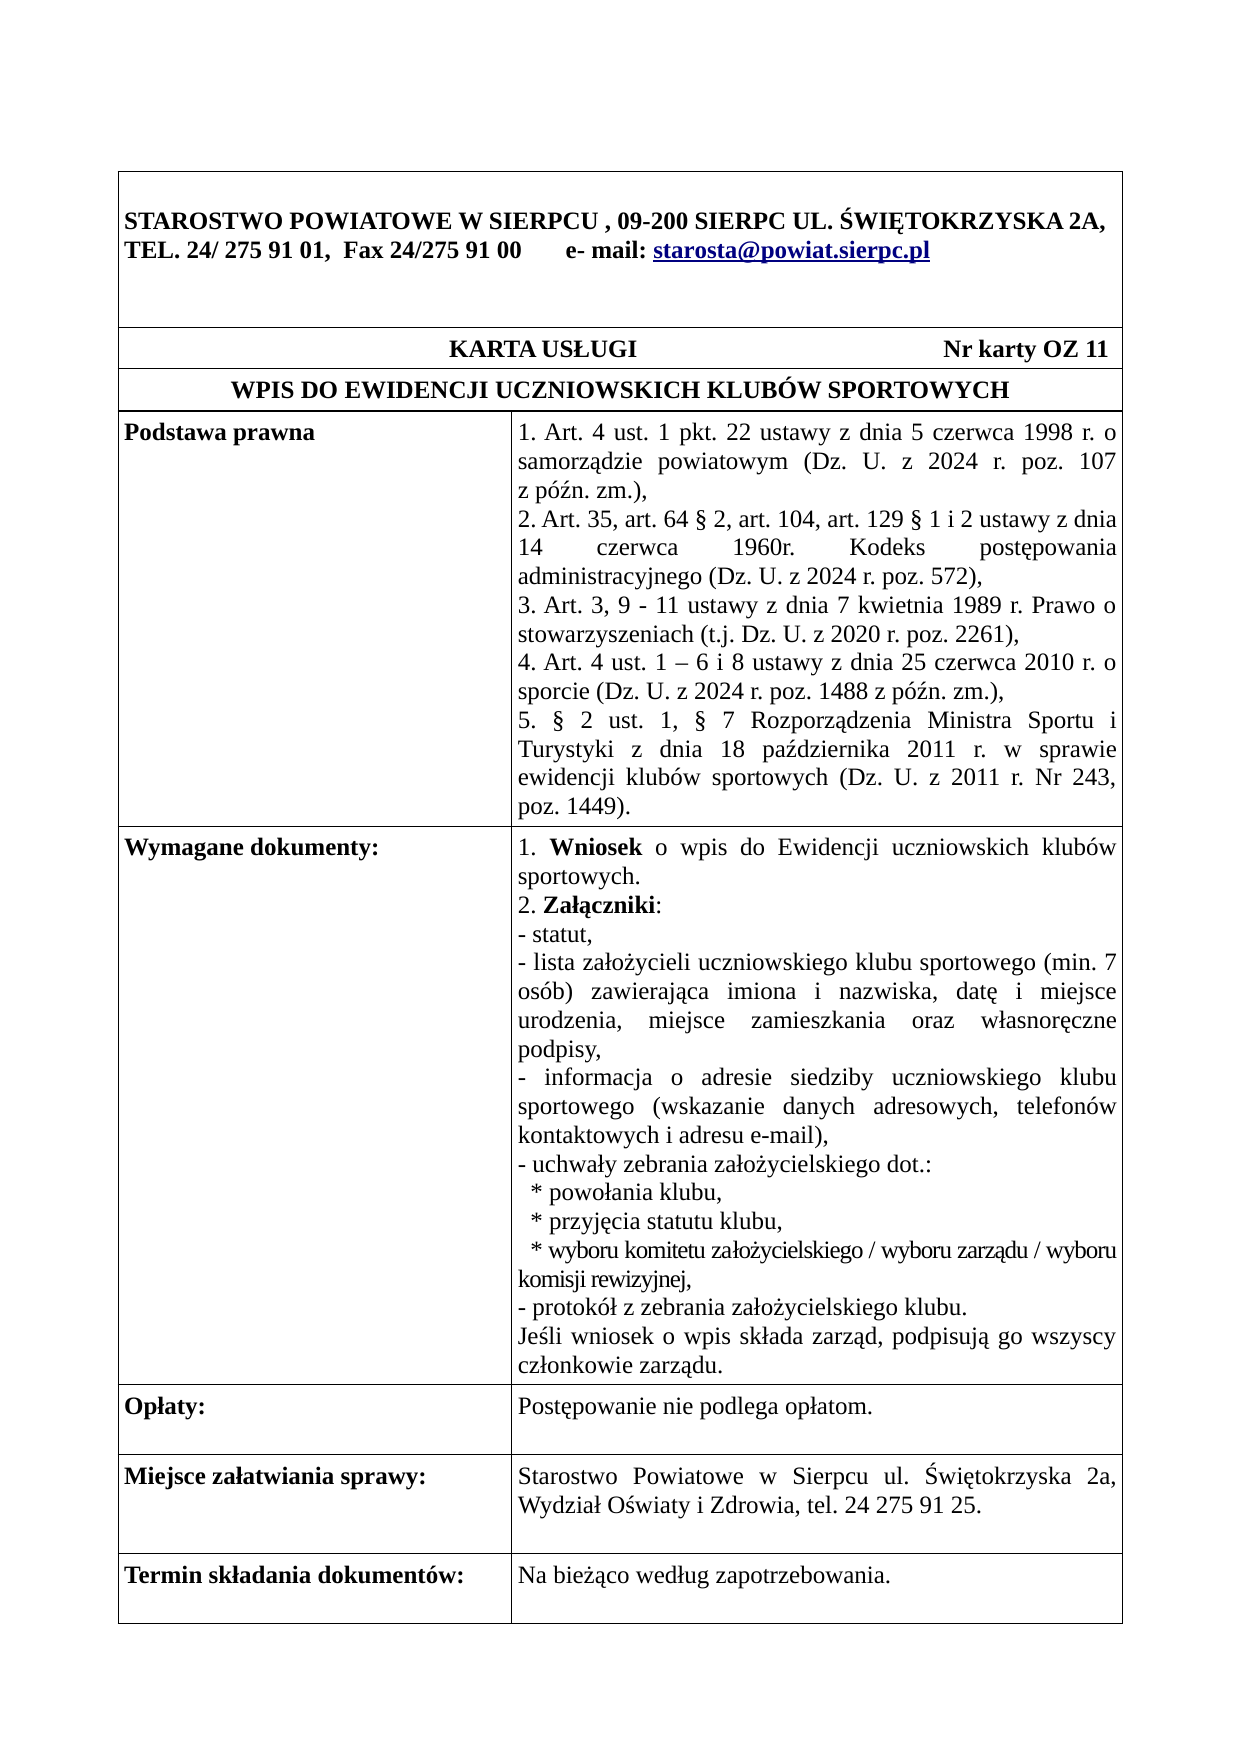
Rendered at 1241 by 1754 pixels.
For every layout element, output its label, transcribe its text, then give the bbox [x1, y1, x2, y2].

table_cell Wymagane dokumenty: [119, 827, 511, 1384]
table_cell KARTA USŁUGI Nr karty OZ 11 [119, 328, 1122, 368]
table_cell Postępowanie nie podlega opłatom. [512, 1385, 1122, 1454]
table_cell Termin składania dokumentów: [119, 1554, 511, 1623]
table_cell Miejsce załatwiania sprawy: [119, 1455, 511, 1553]
table_cell Starostwo Powiatowe w Sierpcu ul. Świętokrzyska 2a, Wydział Oświaty i Zdrowia, tel. 24 275 91 25. [512, 1455, 1122, 1553]
table_cell Opłaty: [119, 1385, 511, 1454]
table_header STAROSTWO POWIATOWE W SIERPCU , 09-200 SIERPC UL. ŚWIĘTOKRZYSKA 2A, TEL. 24/ 275 91 01, Fax 24/275 91 00 e- mail: starosta@powiat.sierpc.pl [119, 172, 1122, 327]
table_cell WPIS DO EWIDENCJI UCZNIOWSKICH KLUBÓW SPORTOWYCH [119, 369, 1122, 409]
table_cell 1. Wniosek o wpis do Ewidencji uczniowskich klubów sportowych. 2. Załączniki: - statut, - lista założycieli uczniowskiego klubu sportowego (min. 7 osób) zawierająca imiona i nazwiska, datę i miejsce urodzenia, miejsce zamieszkania oraz własnoręczne podpisy, - informacja o adresie siedziby uczniowskiego klubu sportowego (wskazanie danych adresowych, telefonów kontaktowych i adresu e-mail), - uchwały zebrania założycielskiego dot.: * powołania klubu, * przyjęcia statutu klubu, * wyboru komitetu założycielskiego / wyboru zarządu / wyboru komisji rewizyjnej, - protokół z zebrania założycielskiego klubu. Jeśli wniosek o wpis składa zarząd, podpisują go wszyscy członkowie zarządu. [512, 827, 1122, 1384]
table_cell Na bieżąco według zapotrzebowania. [512, 1554, 1122, 1623]
table_header 1. Art. 4 ust. 1 pkt. 22 ustawy z dnia 5 czerwca 1998 r. o samorządzie powiatowym (Dz. U. z 2024 r. poz. 107 z późn. zm.), 2. Art. 35, art. 64 § 2, art. 104, art. 129 § 1 i 2 ustawy z dnia 14 czerwca 1960r. Kodeks postępowania administracyjnego (Dz. U. z 2024 r. poz. 572), 3. Art. 3, 9 - 11 ustawy z dnia 7 kwietnia 1989 r. Prawo o stowarzyszeniach (t.j. Dz. U. z 2020 r. poz. 2261), 4. Art. 4 ust. 1 – 6 i 8 ustawy z dnia 25 czerwca 2010 r. o sporcie (Dz. U. z 2024 r. poz. 1488 z późn. zm.), 5. § 2 ust. 1, § 7 Rozporządzenia Ministra Sportu i Turystyki z dnia 18 października 2011 r. w sprawie ewidencji klubów sportowych (Dz. U. z 2011 r. Nr 243, poz. 1449). [512, 412, 1122, 826]
table_header Podstawa prawna [119, 412, 511, 826]
